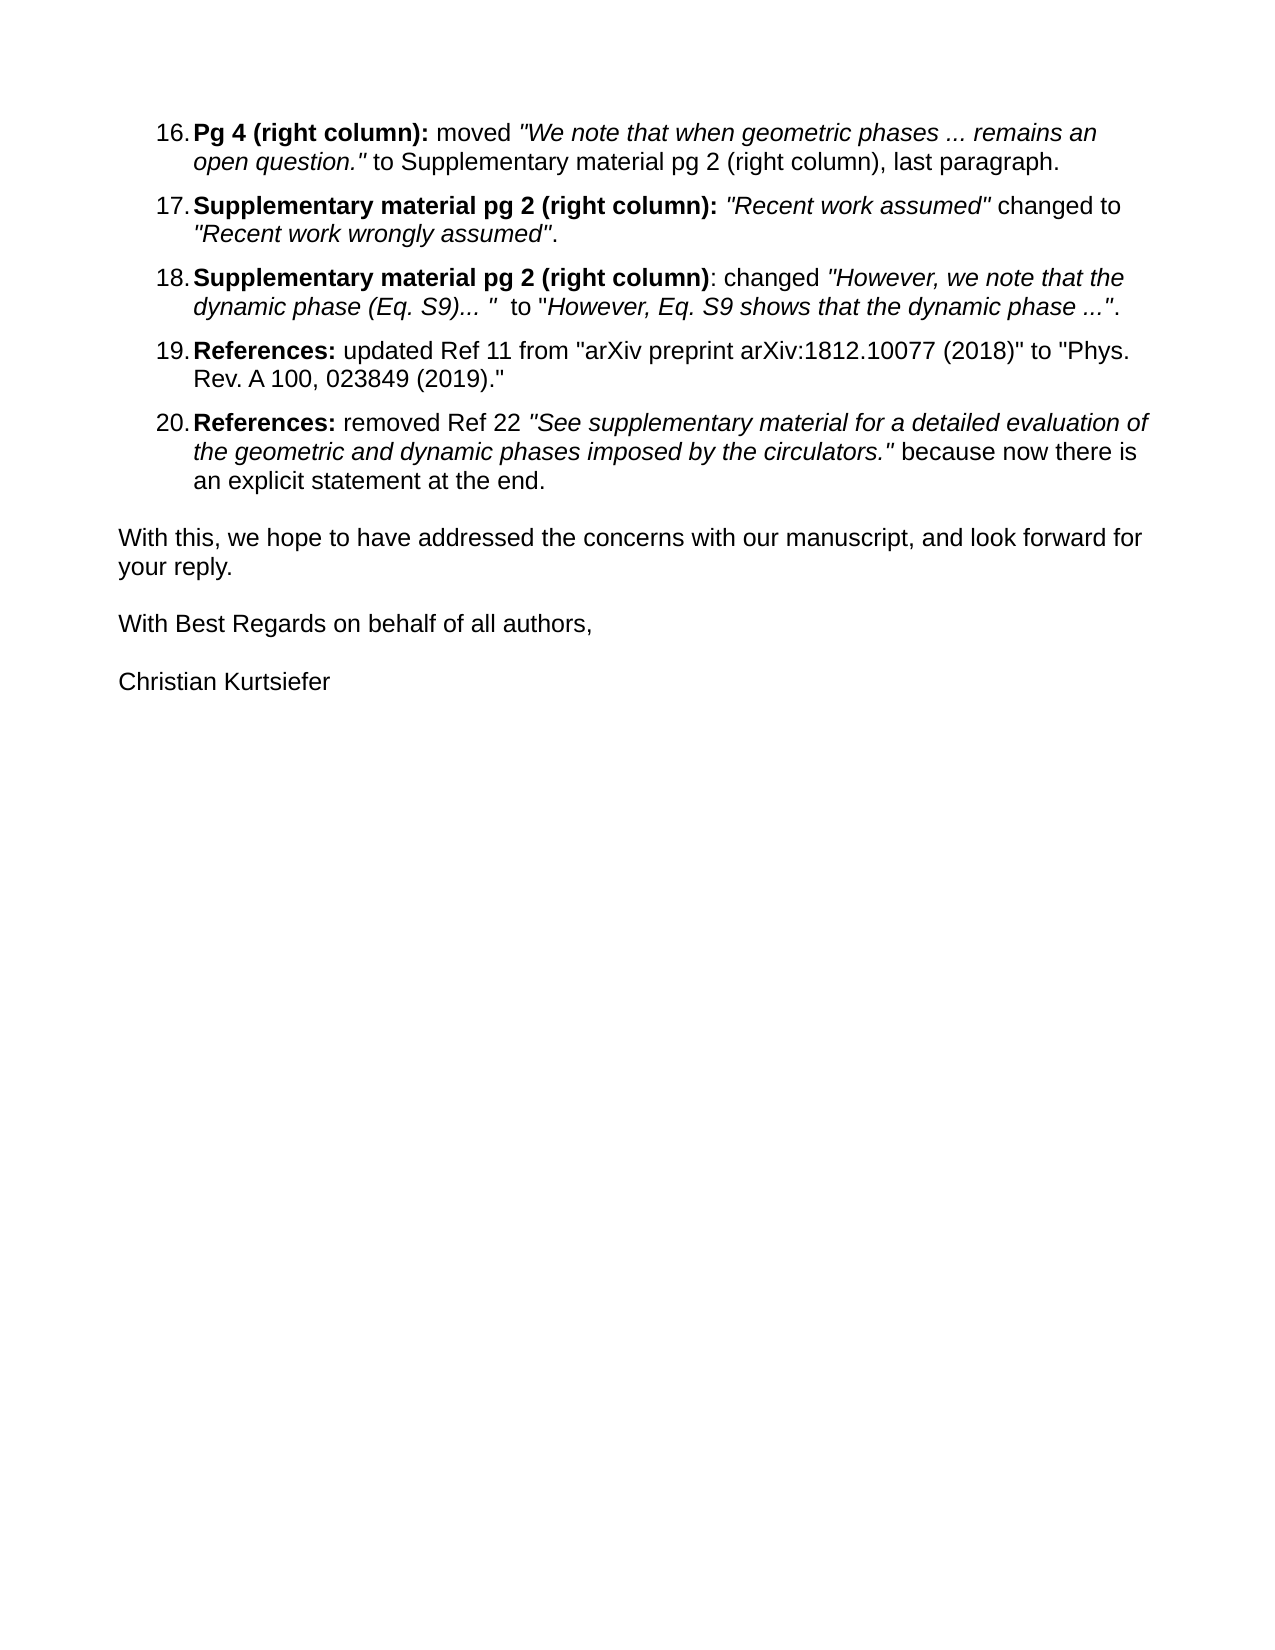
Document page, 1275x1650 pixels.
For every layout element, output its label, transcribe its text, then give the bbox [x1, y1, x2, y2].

list Pg 4 (right column): moved "We note that when geometric phases ... remains an open question." to Supplementary material pg 2 (right column), last paragraph. [156, 118, 1157, 176]
text With Best Regards on behalf of all authors, [118, 609, 1157, 638]
list Supplementary material pg 2 (right column): "Recent work assumed" changed to "Recent work wrongly assumed". [156, 191, 1157, 248]
list References: updated Ref 11 from "arXiv preprint arXiv:1812.10077 (2018)" to "Phys. Rev. A 100, 023849 (2019)." [156, 336, 1157, 393]
list References: removed Ref 22 "See supplementary material for a detailed evaluation of the geometric and dynamic phases imposed by the circulators." because now there is an explicit statement at the end. [156, 408, 1157, 494]
text Christian Kurtsiefer [118, 667, 1157, 696]
text With this, we hope to have addressed the concerns with our manuscript, and look forward for your reply. [118, 523, 1157, 581]
list Supplementary material pg 2 (right column): changed "However, we note that the dynamic phase (Eq. S9)... " to "However, Eq. S9 shows that the dynamic phase ...". [156, 263, 1157, 321]
